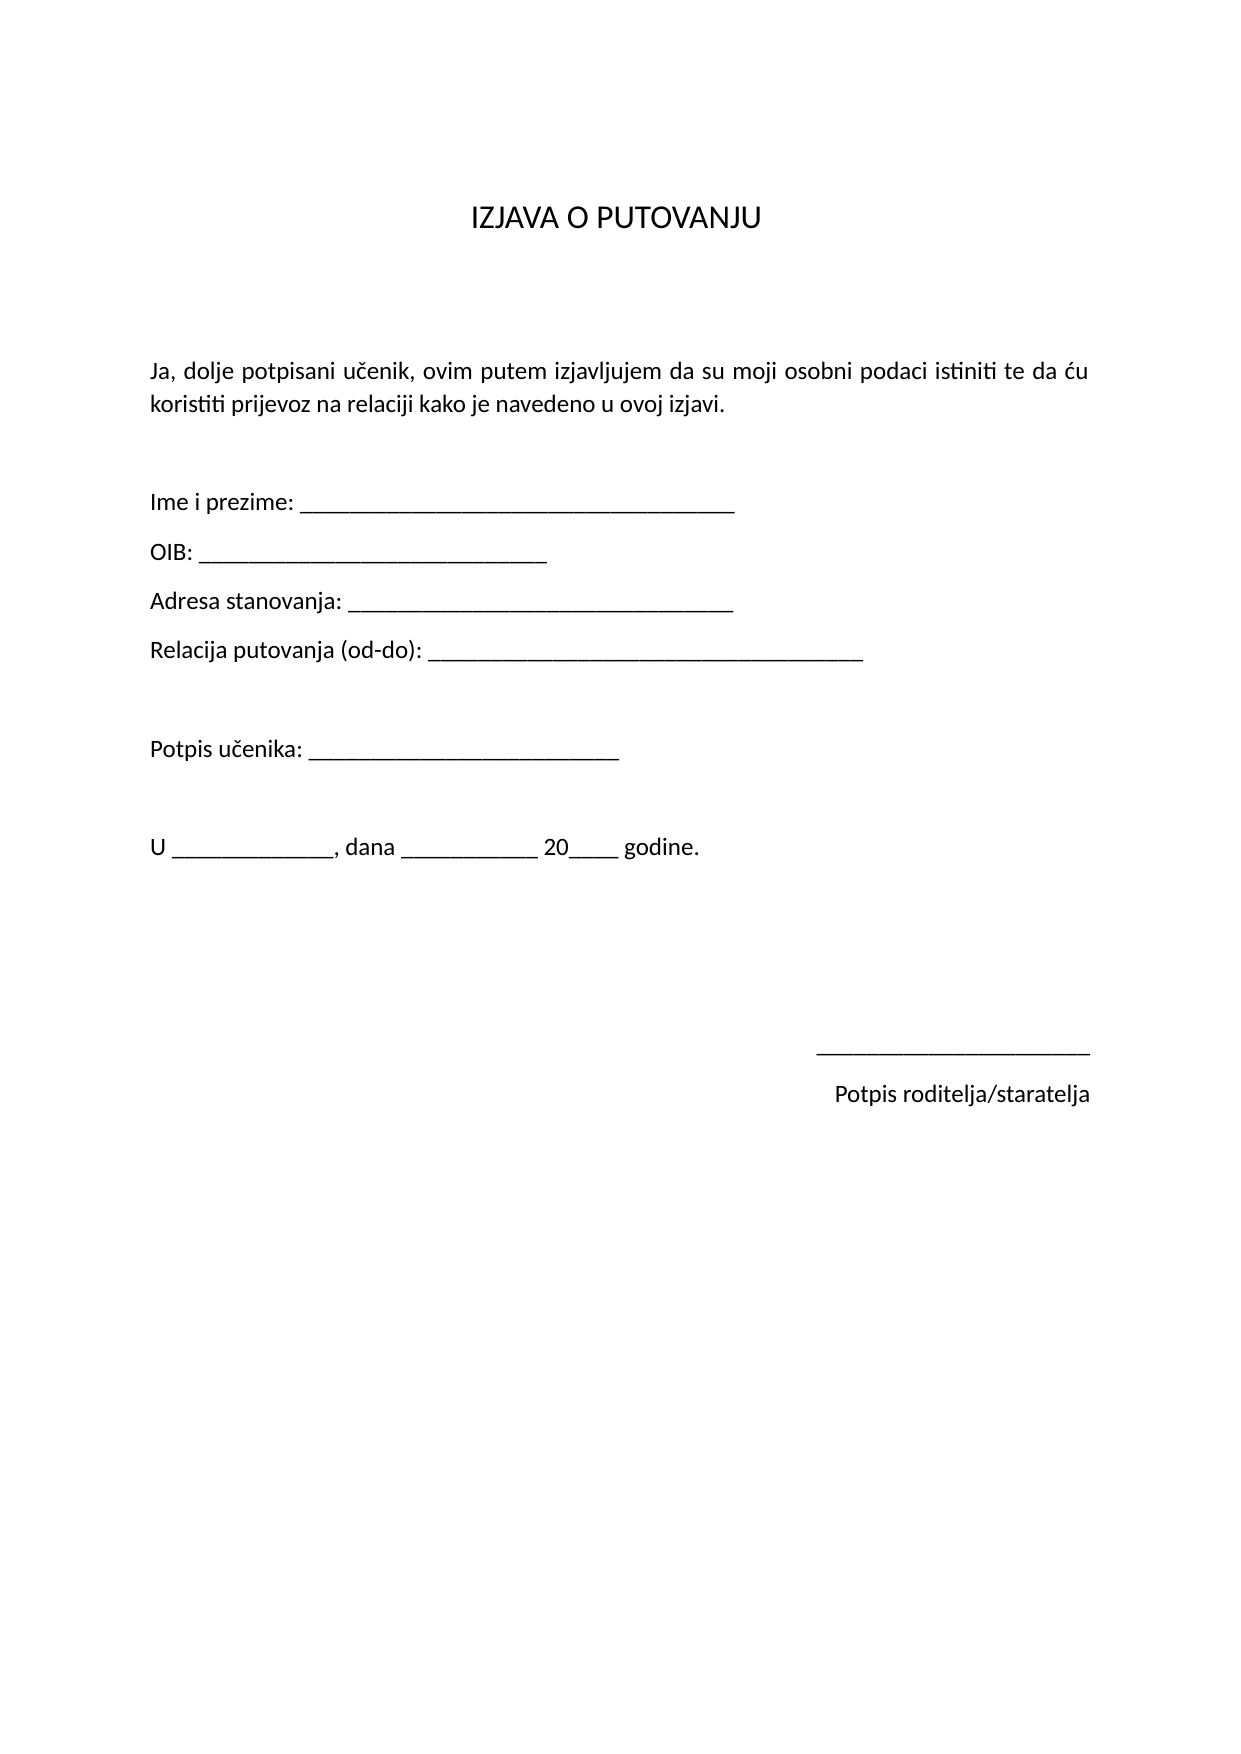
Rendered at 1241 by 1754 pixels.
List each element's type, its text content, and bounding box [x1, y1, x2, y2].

text IZJAVA O PUTOVANJU [150, 197, 1090, 237]
text U _____________, dana ___________ 20____ godine. [150, 831, 1090, 862]
text Ja, dolje potpisani učenik, ovim putem izjavljujem da su moji osobni podaci istiniti te da ću koristiti prijevoz na relaciji kako je navedeno u ovoj izjavi. [150, 355, 1090, 418]
text Potpis roditelja/staratelja [150, 1078, 1090, 1108]
text OIB: ____________________________ [150, 536, 1090, 566]
text Adresa stanovanja: _______________________________ [150, 585, 1090, 616]
text Ime i prezime: ___________________________________ [150, 486, 1090, 517]
text Potpis učenika: _________________________ [150, 733, 1090, 763]
text Relacija putovanja (od-do): ___________________________________ [150, 634, 1090, 665]
text ______________________ [150, 1028, 1090, 1059]
